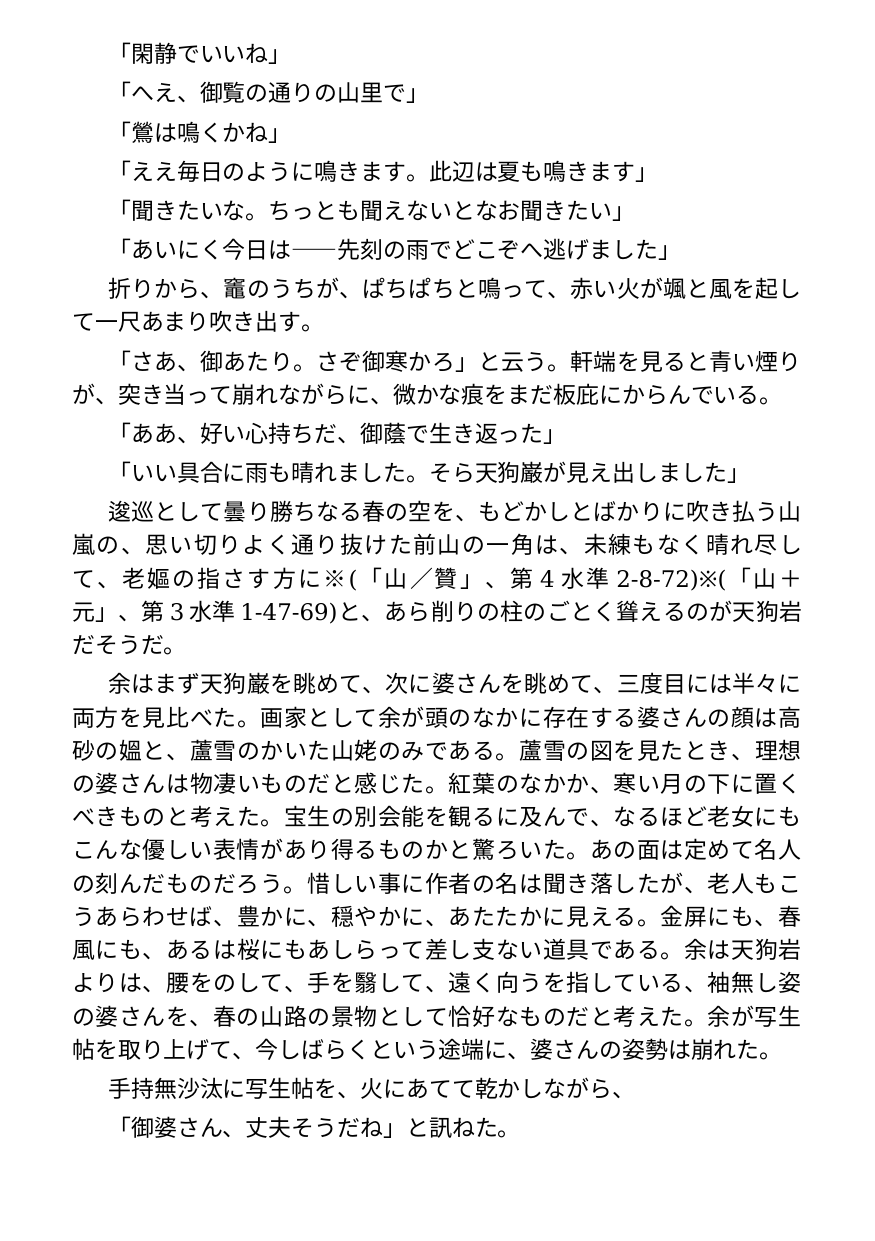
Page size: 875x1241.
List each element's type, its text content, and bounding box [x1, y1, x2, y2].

text 「へえ、御覧の通りの山里で」 [72, 75, 802, 108]
text 「御婆さん、丈夫そうだね」と訊ねた。 [72, 1110, 802, 1143]
text 「閑静でいいね」 [72, 36, 802, 69]
text 「ああ、好い心持ちだ、御蔭で生き返った」 [72, 416, 802, 449]
text 逡巡として曇り勝ちなる春の空を、もどかしとばかりに吹き払う山嵐の、思い切りよく通り抜けた前山の一角は、未練もなく晴れ尽して、老嫗の指さす方に※(「山／贊」、第4水準2-8-72)※(「山＋元」、第3水準1-47-69)と、あら削りの柱のごとく聳えるのが天狗岩だそうだ。 [72, 494, 802, 660]
text 折りから、竈のうちが、ぱちぱちと鳴って、赤い火が颯と風を起して一尺あまり吹き出す。 [72, 271, 802, 337]
text 手持無沙汰に写生帖を、火にあてて乾かしながら、 [72, 1071, 802, 1104]
text 「鶯は鳴くかね」 [72, 114, 802, 148]
text 「いい具合に雨も晴れました。そら天狗巌が見え出しました」 [72, 455, 802, 488]
text 余はまず天狗巌を眺めて、次に婆さんを眺めて、三度目には半々に両方を見比べた。画家として余が頭のなかに存在する婆さんの顔は高砂の媼と、蘆雪のかいた山姥のみである。蘆雪の図を見たとき、理想の婆さんは物凄いものだと感じた。紅葉のなかか、寒い月の下に置くべきものと考えた。宝生の別会能を観るに及んで、なるほど老女にもこんな優しい表情があり得るものかと驚ろいた。あの面は定めて名人の刻んだものだろう。惜しい事に作者の名は聞き落したが、老人もこうあらわせば、豊かに、穏やかに、あたたかに見える。金屏にも、春風にも、あるは桜にもあしらって差し支ない道具である。余は天狗岩よりは、腰をのして、手を翳して、遠く向うを指している、袖無し姿の婆さんを、春の山路の景物として恰好なものだと考えた。余が写生帖を取り上げて、今しばらくという途端に、婆さんの姿勢は崩れた。 [72, 666, 802, 1065]
text 「あいにく今日は――先刻の雨でどこぞへ逃げました」 [72, 232, 802, 265]
text 「さあ、御あたり。さぞ御寒かろ」と云う。軒端を見ると青い煙りが、突き当って崩れながらに、微かな痕をまだ板庇にからんでいる。 [72, 343, 802, 410]
text 「ええ毎日のように鳴きます。此辺は夏も鳴きます」 [72, 153, 802, 187]
text 「聞きたいな。ちっとも聞えないとなお聞きたい」 [72, 193, 802, 226]
